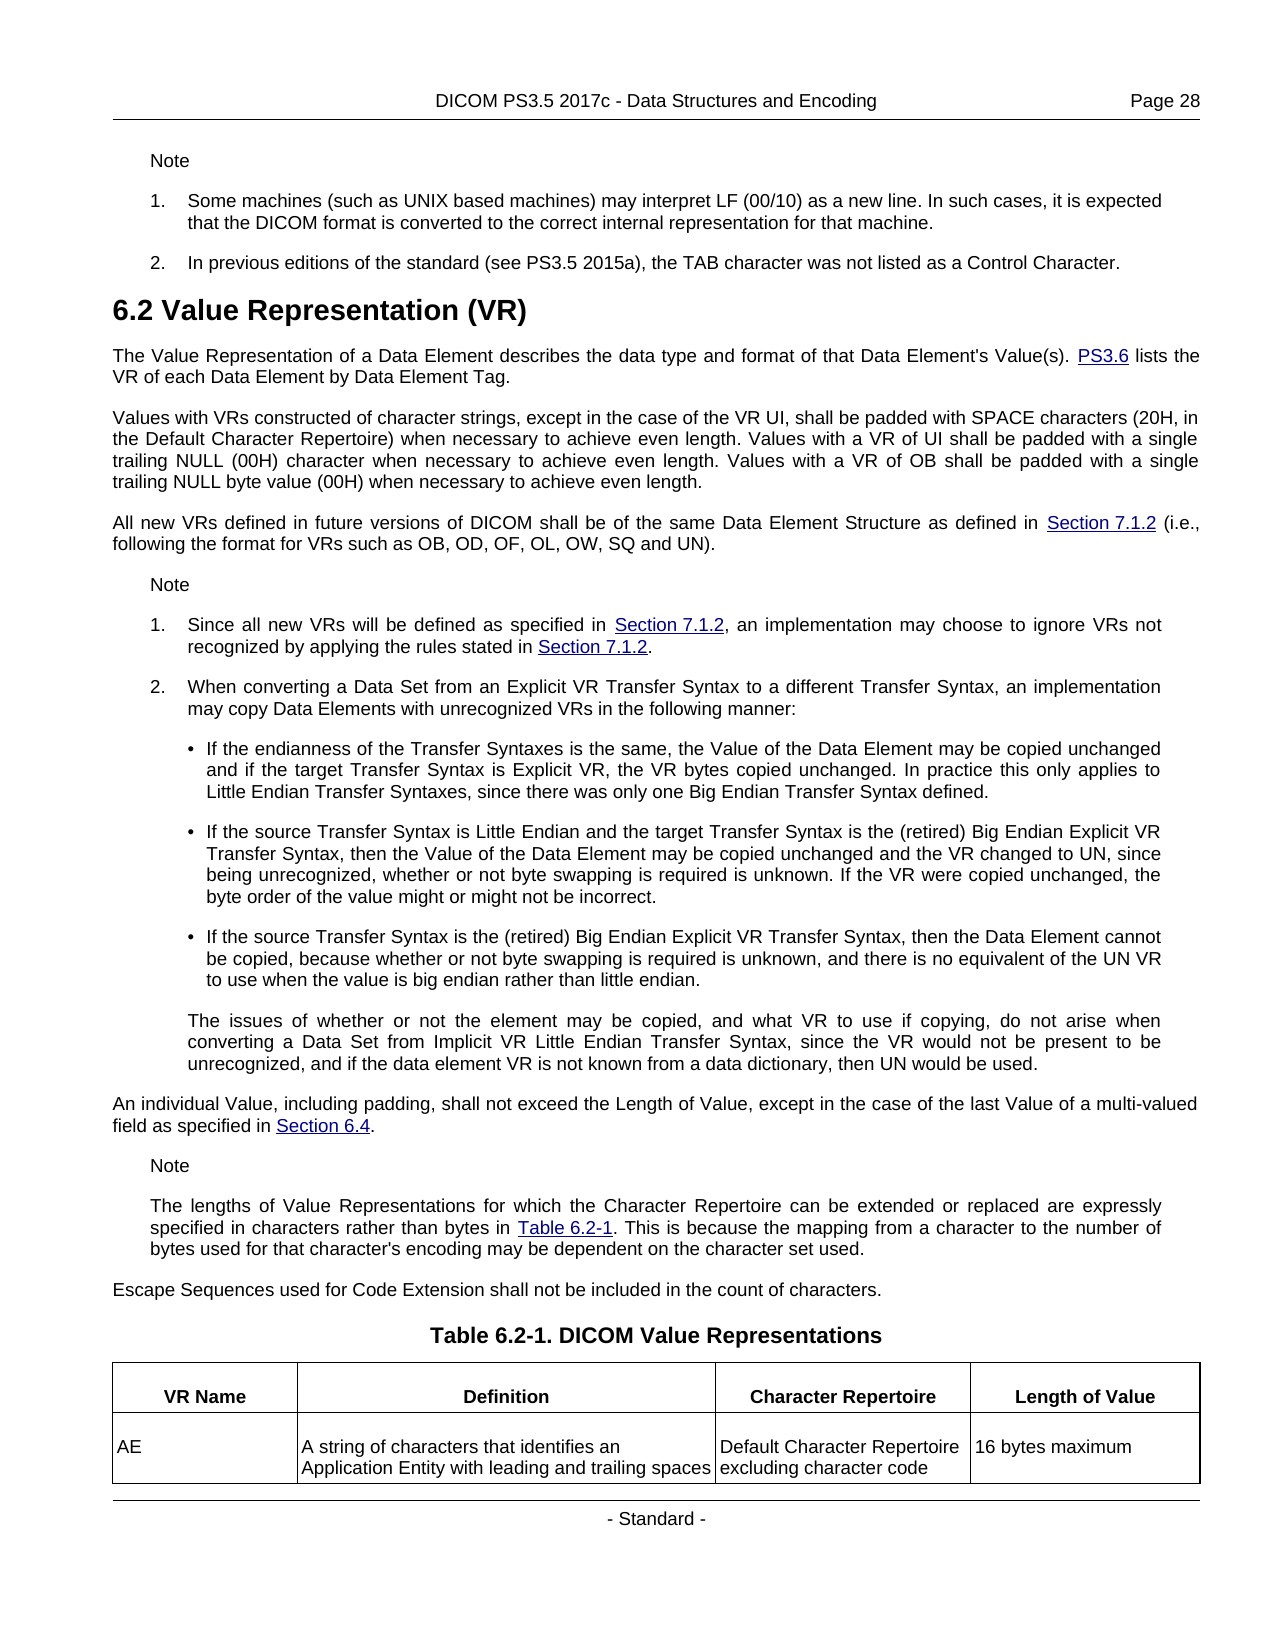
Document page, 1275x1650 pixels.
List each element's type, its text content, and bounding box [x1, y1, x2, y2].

table_cell 16 bytes maximum [971, 1413, 1199, 1483]
list If the endianness of the Transfer Syntaxes is the same, the Value of the Data Element may be copied unchanged and if the target Transfer Syntax is Explicit VR, the VR bytes copied unchanged. In practice this only applies to Little Endian Transfer Syntaxes, since there was only one Big Endian Transfer Syntax defined. [187, 738, 1162, 802]
table_header Definition [298, 1363, 715, 1412]
text Table 6.2-1. DICOM Value Representations [112, 1323, 1200, 1348]
list In previous editions of the standard (see PS3.5 2015a), the TAB character was not listed as a Control Character. [150, 252, 1162, 274]
table_cell AE [113, 1413, 297, 1483]
text The lengths of Value Representations for which the Character Repertoire can be extended or replaced are expressly specified in characters rather than bytes in Table 6.2-1. This is because the mapping from a character to the number of bytes used for that character's encoding may be dependent on the character set used. [150, 1195, 1162, 1260]
list Some machines (such as UNIX based machines) may interpret LF (00/10) as a new line. In such cases, it is expected that the DICOM format is converted to the correct internal representation for that machine. [150, 190, 1162, 233]
text 6.2 Value Representation (VR) [112, 292, 1200, 326]
text All new VRs defined in future versions of DICOM shall be of the same Data Element Structure as defined in Section 7.1.2 (i.e., following the format for VRs such as OB, OD, OF, OL, OW, SQ and UN). [112, 512, 1200, 555]
text Note [150, 150, 1162, 172]
text Escape Sequences used for Code Extension shall not be included in the count of characters. [112, 1278, 1200, 1300]
list Since all new VRs will be defined as specified in Section 7.1.2, an implementation may choose to ignore VRs not recognized by applying the rules stated in Section 7.1.2. [150, 614, 1162, 657]
table_cell A string of characters that identifies an Application Entity with leading and trailing spaces [298, 1413, 715, 1483]
list When converting a Data Set from an Explicit VR Transfer Syntax to a different Transfer Syntax, an implementation may copy Data Elements with unrecognized VRs in the following manner: [150, 676, 1162, 719]
list If the source Transfer Syntax is the (retired) Big Endian Explicit VR Transfer Syntax, then the Data Element cannot be copied, because whether or not byte swapping is required is unknown, and there is no equivalent of the UN VR to use when the value is big endian rather than little endian. [187, 926, 1162, 991]
table_header Length of Value [971, 1363, 1199, 1412]
list The issues of whether or not the element may be copied, and what VR to use if copying, do not arise when converting a Data Set from Implicit VR Little Endian Transfer Syntax, since the VR would not be present to be unrecognized, and if the data element VR is not known from a data dictionary, then UN would be used. [150, 1009, 1162, 1074]
table_cell Default Character Repertoire excluding character code [716, 1413, 970, 1483]
text Values with VRs constructed of character strings, except in the case of the VR UI, shall be padded with SPACE characters (20H, in the Default Character Repertoire) when necessary to achieve even length. Values with a VR of UI shall be padded with a single trailing NULL (00H) character when necessary to achieve even length. Values with a VR of OB shall be padded with a single trailing NULL byte value (00H) when necessary to achieve even length. [112, 407, 1200, 493]
table_header VR Name [113, 1363, 297, 1412]
table_header Character Repertoire [716, 1363, 970, 1412]
list If the source Transfer Syntax is Little Endian and the target Transfer Syntax is the (retired) Big Endian Explicit VR Transfer Syntax, then the Value of the Data Element may be copied unchanged and the VR changed to UN, since being unrecognized, whether or not byte swapping is required is unknown. If the VR were copied unchanged, the byte order of the value might or might not be incorrect. [187, 821, 1162, 907]
text Note [150, 1155, 1162, 1176]
text The Value Representation of a Data Element describes the data type and format of that Data Element's Value(s). PS3.6 lists the VR of each Data Element by Data Element Tag. [112, 345, 1200, 388]
text Note [150, 573, 1162, 595]
text An individual Value, including padding, shall not exceed the Length of Value, except in the case of the last Value of a multi-valued field as specified in Section 6.4. [112, 1093, 1200, 1136]
